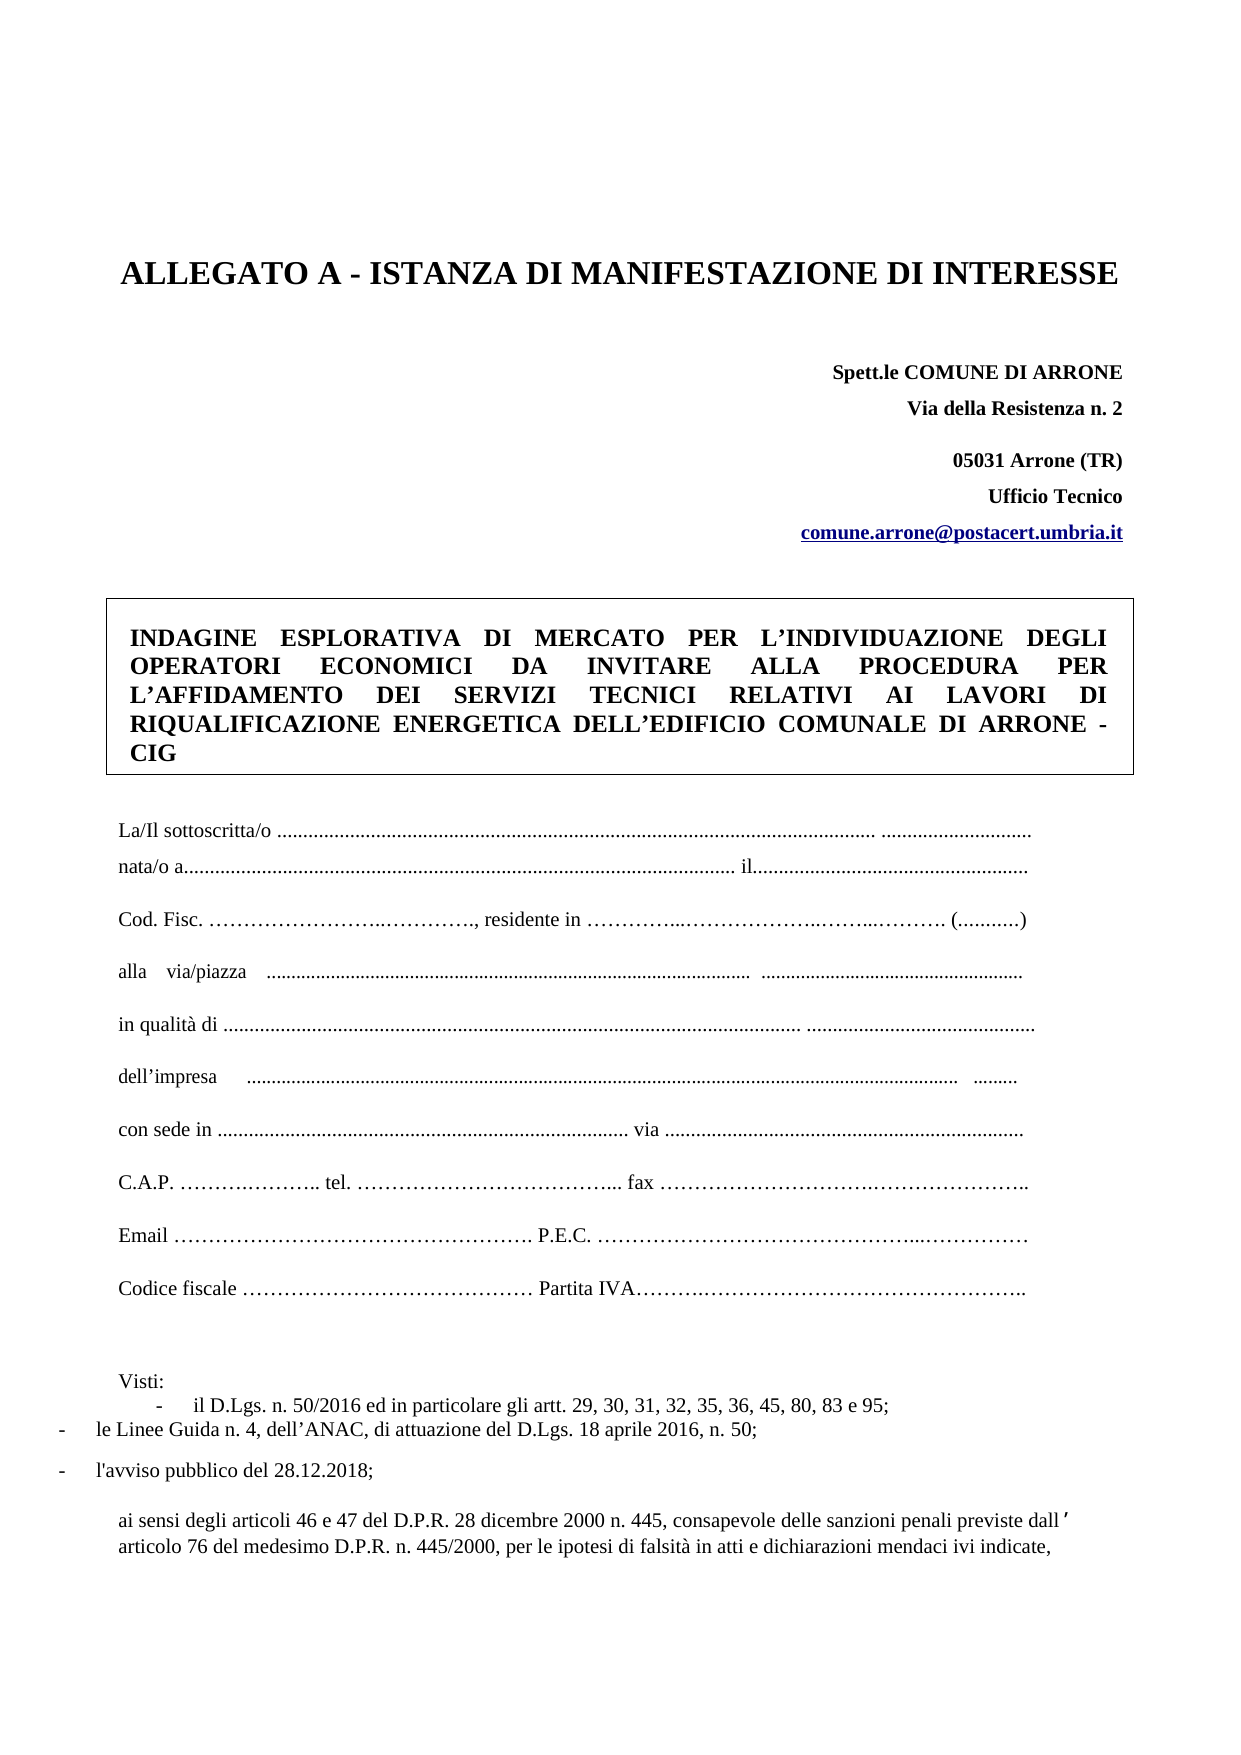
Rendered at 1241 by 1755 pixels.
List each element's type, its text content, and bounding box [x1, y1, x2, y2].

text Via della Resistenza n. 2 [96, 396, 1122, 419]
text con sede in ............................................................................... via ..................................................................... [118, 1117, 1145, 1141]
text INDAGINE ESPLORATIVA DI MERCATO PER L’INDIVIDUAZIONE DEGLI OPERATORI ECONOMICI DA INVITARE ALLA PROCEDURA PER L’AFFIDAMENTO DEI SERVIZI TECNICI RELATIVI AI LAVORI DI RIQUALIFICAZIONE ENERGETICA DELL’EDIFICIO COMUNALE DI ARRONE - CIG [129, 623, 1108, 766]
text Cod. Fisc. ……………………..…………., residente in …………...………………..……...………. ( ) [118, 906, 1145, 931]
text Spett.le COMUNE DI ARRONE [96, 359, 1123, 384]
text alla via/piazza .................................................................................................. ..................................................... [118, 959, 1145, 983]
text Codice fiscale …………………………………… Partita IVA……….……………………………………….. [118, 1275, 1145, 1299]
text - il D.Lgs. n. 50/2016 ed in particolare gli artt. 29, 30, 31, 32, 35, 36, 45, 80, 83 e 95; [156, 1393, 1145, 1417]
list l'avviso pubblico del 28.12.2018; [58, 1457, 1145, 1482]
text dell’impresa ................................................................................................................................................ ......... [118, 1064, 1145, 1088]
text Visti: [118, 1368, 1145, 1393]
list le Linee Guida n. 4, dell’ANAC, di attuazione del D.Lgs. 18 aprile 2016, n. 50; [58, 1417, 1145, 1441]
text ALLEGATO A - ISTANZA DI MANIFESTAZIONE DI INTERESSE [120, 254, 1145, 292]
text in qualità di ............................................................................................................... ............................................ [118, 1012, 1145, 1036]
text C.A.P. ……….……….. tel. ………………………………... fax ………………………….………………….. [118, 1170, 1145, 1194]
text articolo 76 del medesimo D.P.R. n. 445/2000, per le ipotesi di falsità in atti e dichiarazioni mendaci ivi indicate, [118, 1534, 1145, 1558]
text Email ……………………………………………. P.E.C. ………………………………………...…………… [118, 1223, 1145, 1247]
text La/Il sottoscritta/o ................................................................................................................... ............................. [118, 821, 1145, 842]
text nata/o a.......................................................................................................... il..................................................... [118, 854, 1145, 878]
text 05031 Arrone (TR) Ufficio Tecnico comune.arrone@postacert.umbria.it [793, 448, 1123, 544]
text ai sensi degli articoli 46 e 47 del D.P.R. 28 dicembre 2000 n. 445, consapevole delle sanzioni penali previste dall’ [118, 1506, 1145, 1534]
